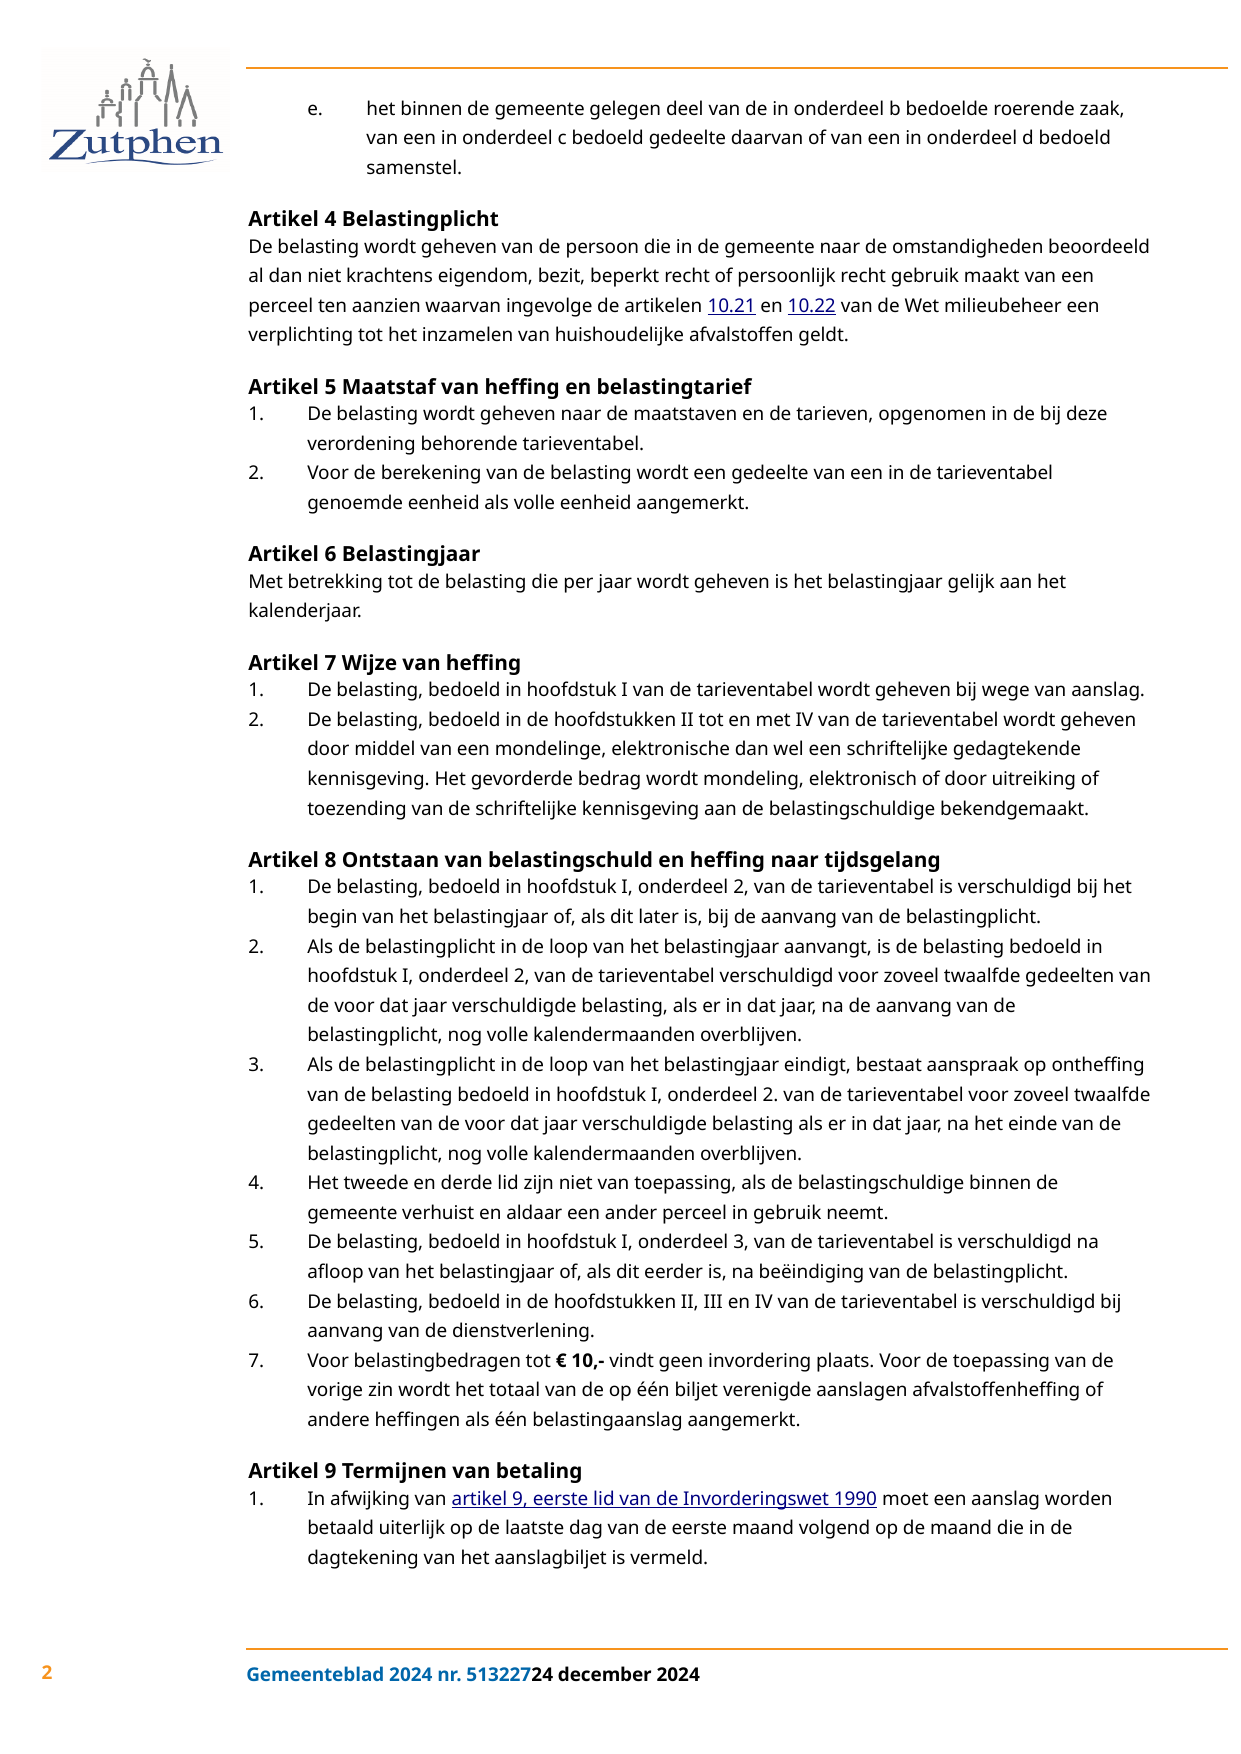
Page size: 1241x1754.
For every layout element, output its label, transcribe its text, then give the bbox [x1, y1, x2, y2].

text Artikel 8 Ontstaan van belastingschuld en heffing naar tijdsgelang [248, 845, 1152, 874]
list De belasting, bedoeld in hoofdstuk I, onderdeel 3, van de tarieventabel is verschuldigd na afloop van het belastingjaar of, als dit eerder is, na beëindiging van de belastingplicht. [248, 1229, 1152, 1284]
list In afwijking van artikel 9, eerste lid van de Invorderingswet 1990 moet een aanslag worden betaald uiterlijk op de laatste dag van de eerste maand volgend op de maand die in de dagtekening van het aanslagbiljet is vermeld. [248, 1485, 1152, 1570]
list De belasting, bedoeld in hoofdstuk I, onderdeel 2, van de tarieventabel is verschuldigd bij het begin van het belastingjaar of, als dit later is, bij de aanvang van de belastingplicht. [248, 874, 1152, 929]
list Als de belastingplicht in de loop van het belastingjaar eindigt, bestaat aanspraak op ontheffing van de belasting bedoeld in hoofdstuk I, onderdeel 2. van de tarieventabel voor zoveel twaalfde gedeelten van de voor dat jaar verschuldigde belasting als er in dat jaar, na het einde van de belastingplicht, nog volle kalendermaanden overblijven. [248, 1051, 1152, 1166]
picture [41, 47, 231, 172]
text Artikel 7 Wijze van heffing [248, 648, 1152, 676]
text Artikel 9 Termijnen van betaling [248, 1457, 1152, 1485]
list het binnen de gemeente gelegen deel van de in onderdeel b bedoelde roerende zaak, van een in onderdeel c bedoeld gedeelte daarvan of van een in onderdeel d bedoeld samenstel. [307, 95, 1152, 180]
text De belasting wordt geheven van de persoon die in de gemeente naar de omstandigheden beoordeeld al dan niet krachtens eigendom, bezit, beperkt recht of persoonlijk recht gebruik maakt van een perceel ten aanzien waarvan ingevolge de artikelen 10.21 en 10.22 van de Wet milieubeheer een verplichting tot het inzamelen van huishoudelijke afvalstoffen geldt. [248, 233, 1152, 347]
text Artikel 4 Belastingplicht [248, 204, 1152, 233]
list De belasting, bedoeld in de hoofdstukken II, III en IV van de tarieventabel is verschuldigd bij aanvang van de dienstverlening. [248, 1288, 1152, 1343]
text Artikel 5 Maatstaf van heffing en belastingtarief [248, 372, 1152, 400]
list Het tweede en derde lid zijn niet van toepassing, als de belastingschuldige binnen de gemeente verhuist en aldaar een ander perceel in gebruik neemt. [248, 1169, 1152, 1225]
list Als de belastingplicht in de loop van het belastingjaar aanvangt, is de belasting bedoeld in hoofdstuk I, onderdeel 2, van de tarieventabel verschuldigd voor zoveel twaalfde gedeelten van de voor dat jaar verschuldigde belasting, als er in dat jaar, na de aanvang van de belastingplicht, nog volle kalendermaanden overblijven. [248, 933, 1152, 1047]
list Voor de berekening van de belasting wordt een gedeelte van een in de tarieventabel genoemde eenheid als volle eenheid aangemerkt. [248, 459, 1152, 515]
text Met betrekking tot de belasting die per jaar wordt geheven is het belastingjaar gelijk aan het kalenderjaar. [248, 568, 1152, 623]
list De belasting, bedoeld in de hoofdstukken II tot en met IV van de tarieventabel wordt geheven door middel van een mondelinge, elektronische dan wel een schriftelijke gedagtekende kennisgeving. Het gevorderde bedrag wordt mondeling, elektronisch of door uitreiking of toezending van de schriftelijke kennisgeving aan de belastingschuldige bekendgemaakt. [248, 706, 1152, 821]
list De belasting, bedoeld in hoofdstuk I van de tarieventabel wordt geheven bij wege van aanslag. [248, 676, 1152, 702]
list De belasting wordt geheven naar de maatstaven en de tarieven, opgenomen in de bij deze verordening behorende tarieventabel. [248, 400, 1152, 456]
text Artikel 6 Belastingjaar [248, 539, 1152, 568]
list Voor belastingbedragen tot € 10,- vindt geen invordering plaats. Voor de toepassing van de vorige zin wordt het totaal van de op één biljet verenigde aanslagen afvalstoffenheffing of andere heffingen als één belastingaanslag aangemerkt. [248, 1347, 1152, 1432]
